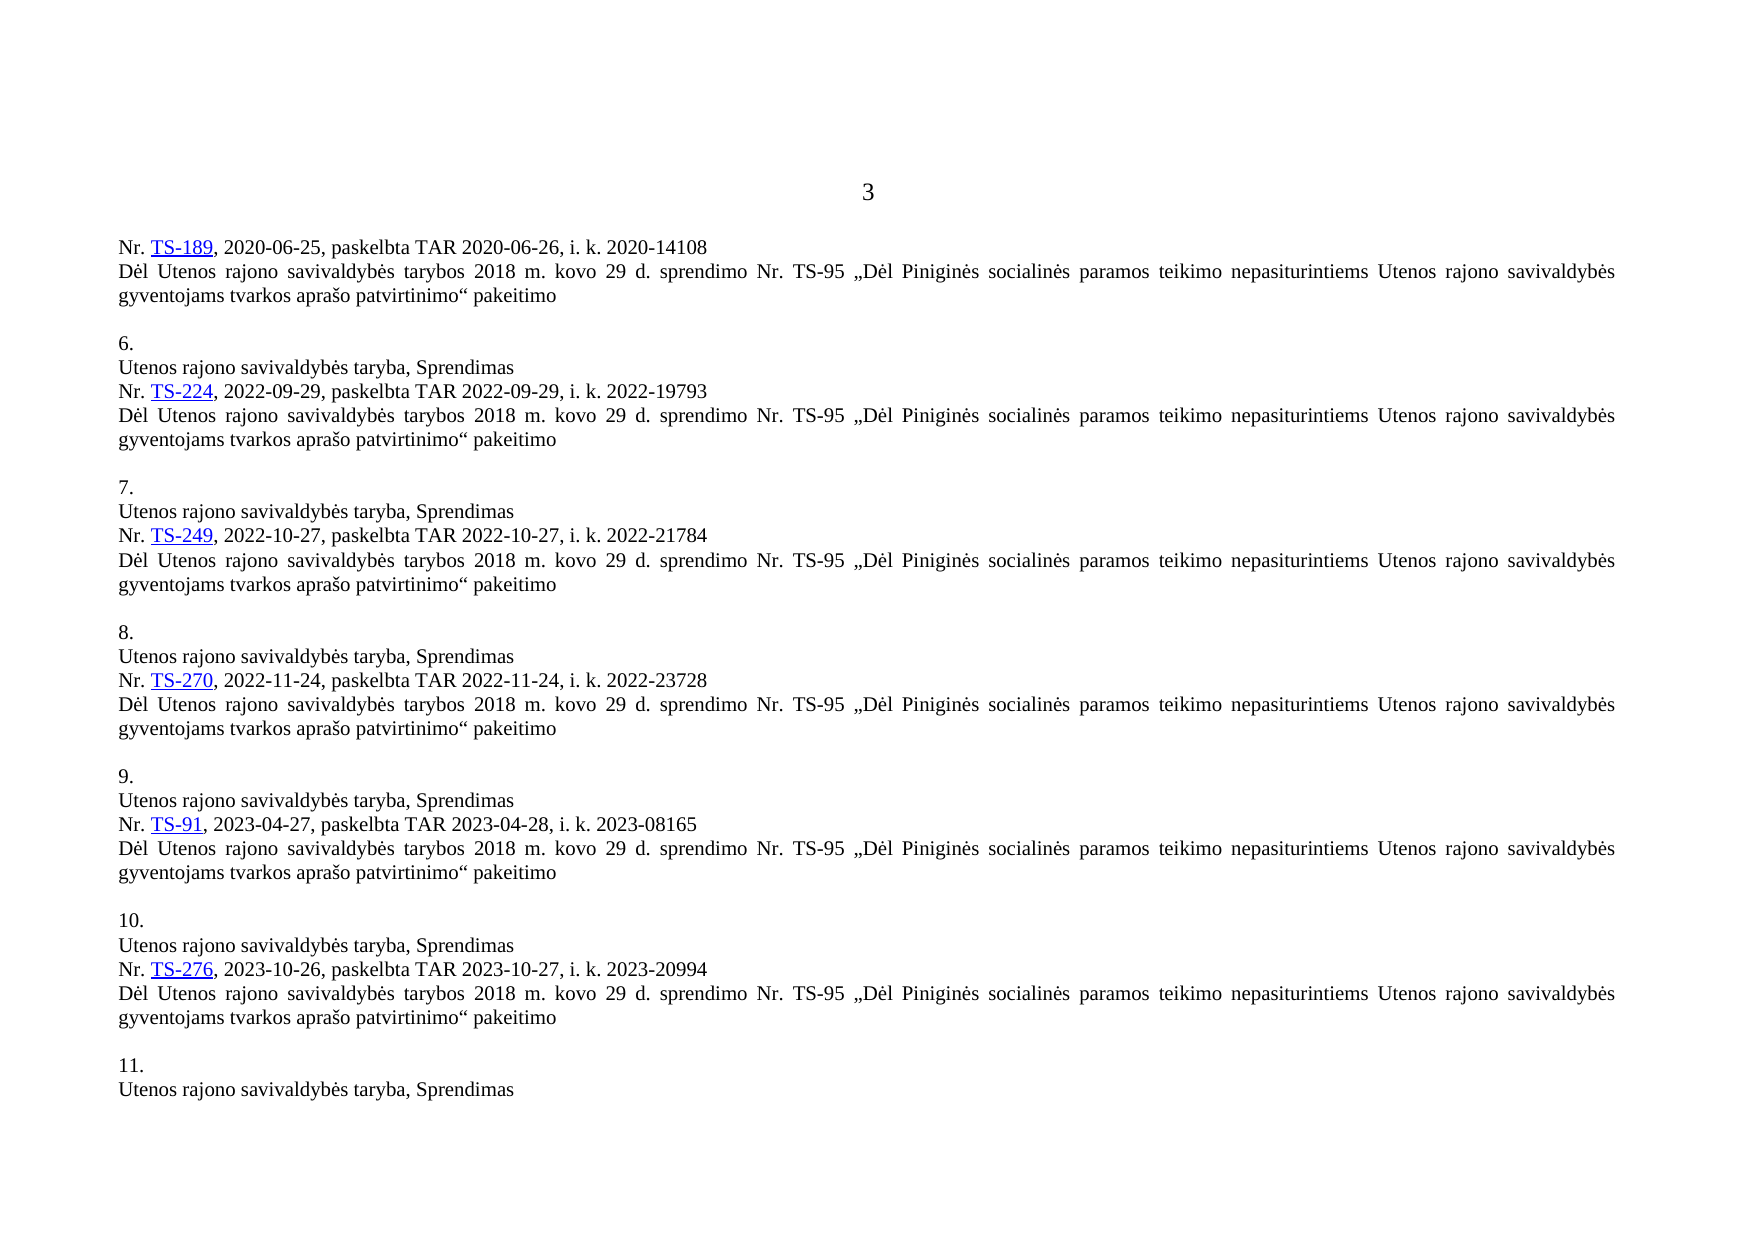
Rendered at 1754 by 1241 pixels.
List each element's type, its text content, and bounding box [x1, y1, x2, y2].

text 8. [118, 620, 1618, 644]
text Utenos rajono savivaldybės taryba, Sprendimas [118, 644, 1618, 668]
text Nr. TS-224, 2022-09-29, paskelbta TAR 2022-09-29, i. k. 2022-19793 [118, 379, 1618, 403]
text 6. [118, 331, 1618, 355]
text Dėl Utenos rajono savivaldybės tarybos 2018 m. kovo 29 d. sprendimo Nr. TS-95 „Dėl Piniginės socialinės paramos teikimo nepasiturintiems Utenos rajono savivaldybės gyventojams tvarkos aprašo patvirtinimo“ pakeitimo [118, 259, 1618, 307]
text Nr. TS-189, 2020-06-25, paskelbta TAR 2020-06-26, i. k. 2020-14108 [118, 235, 1618, 259]
text Utenos rajono savivaldybės taryba, Sprendimas [118, 355, 1618, 379]
text Nr. TS-91, 2023-04-27, paskelbta TAR 2023-04-28, i. k. 2023-08165 [118, 812, 1618, 836]
text 7. [118, 475, 1618, 499]
text Utenos rajono savivaldybės taryba, Sprendimas [118, 788, 1618, 812]
text 9. [118, 764, 1618, 788]
text Dėl Utenos rajono savivaldybės tarybos 2018 m. kovo 29 d. sprendimo Nr. TS-95 „Dėl Piniginės socialinės paramos teikimo nepasiturintiems Utenos rajono savivaldybės gyventojams tvarkos aprašo patvirtinimo“ pakeitimo [118, 836, 1618, 884]
text Nr. TS-276, 2023-10-26, paskelbta TAR 2023-10-27, i. k. 2023-20994 [118, 957, 1618, 981]
text Dėl Utenos rajono savivaldybės tarybos 2018 m. kovo 29 d. sprendimo Nr. TS-95 „Dėl Piniginės socialinės paramos teikimo nepasiturintiems Utenos rajono savivaldybės gyventojams tvarkos aprašo patvirtinimo“ pakeitimo [118, 692, 1618, 740]
text Utenos rajono savivaldybės taryba, Sprendimas [118, 932, 1618, 957]
text Utenos rajono savivaldybės taryba, Sprendimas [118, 499, 1618, 523]
text Nr. TS-270, 2022-11-24, paskelbta TAR 2022-11-24, i. k. 2022-23728 [118, 668, 1618, 692]
text 10. [118, 908, 1618, 932]
text 11. [118, 1053, 1618, 1077]
text Dėl Utenos rajono savivaldybės tarybos 2018 m. kovo 29 d. sprendimo Nr. TS-95 „Dėl Piniginės socialinės paramos teikimo nepasiturintiems Utenos rajono savivaldybės gyventojams tvarkos aprašo patvirtinimo“ pakeitimo [118, 547, 1618, 596]
text Dėl Utenos rajono savivaldybės tarybos 2018 m. kovo 29 d. sprendimo Nr. TS-95 „Dėl Piniginės socialinės paramos teikimo nepasiturintiems Utenos rajono savivaldybės gyventojams tvarkos aprašo patvirtinimo“ pakeitimo [118, 981, 1618, 1029]
text Dėl Utenos rajono savivaldybės tarybos 2018 m. kovo 29 d. sprendimo Nr. TS-95 „Dėl Piniginės socialinės paramos teikimo nepasiturintiems Utenos rajono savivaldybės gyventojams tvarkos aprašo patvirtinimo“ pakeitimo [118, 403, 1618, 451]
text Utenos rajono savivaldybės taryba, Sprendimas [118, 1077, 1618, 1101]
text Nr. TS-249, 2022-10-27, paskelbta TAR 2022-10-27, i. k. 2022-21784 [118, 523, 1618, 547]
